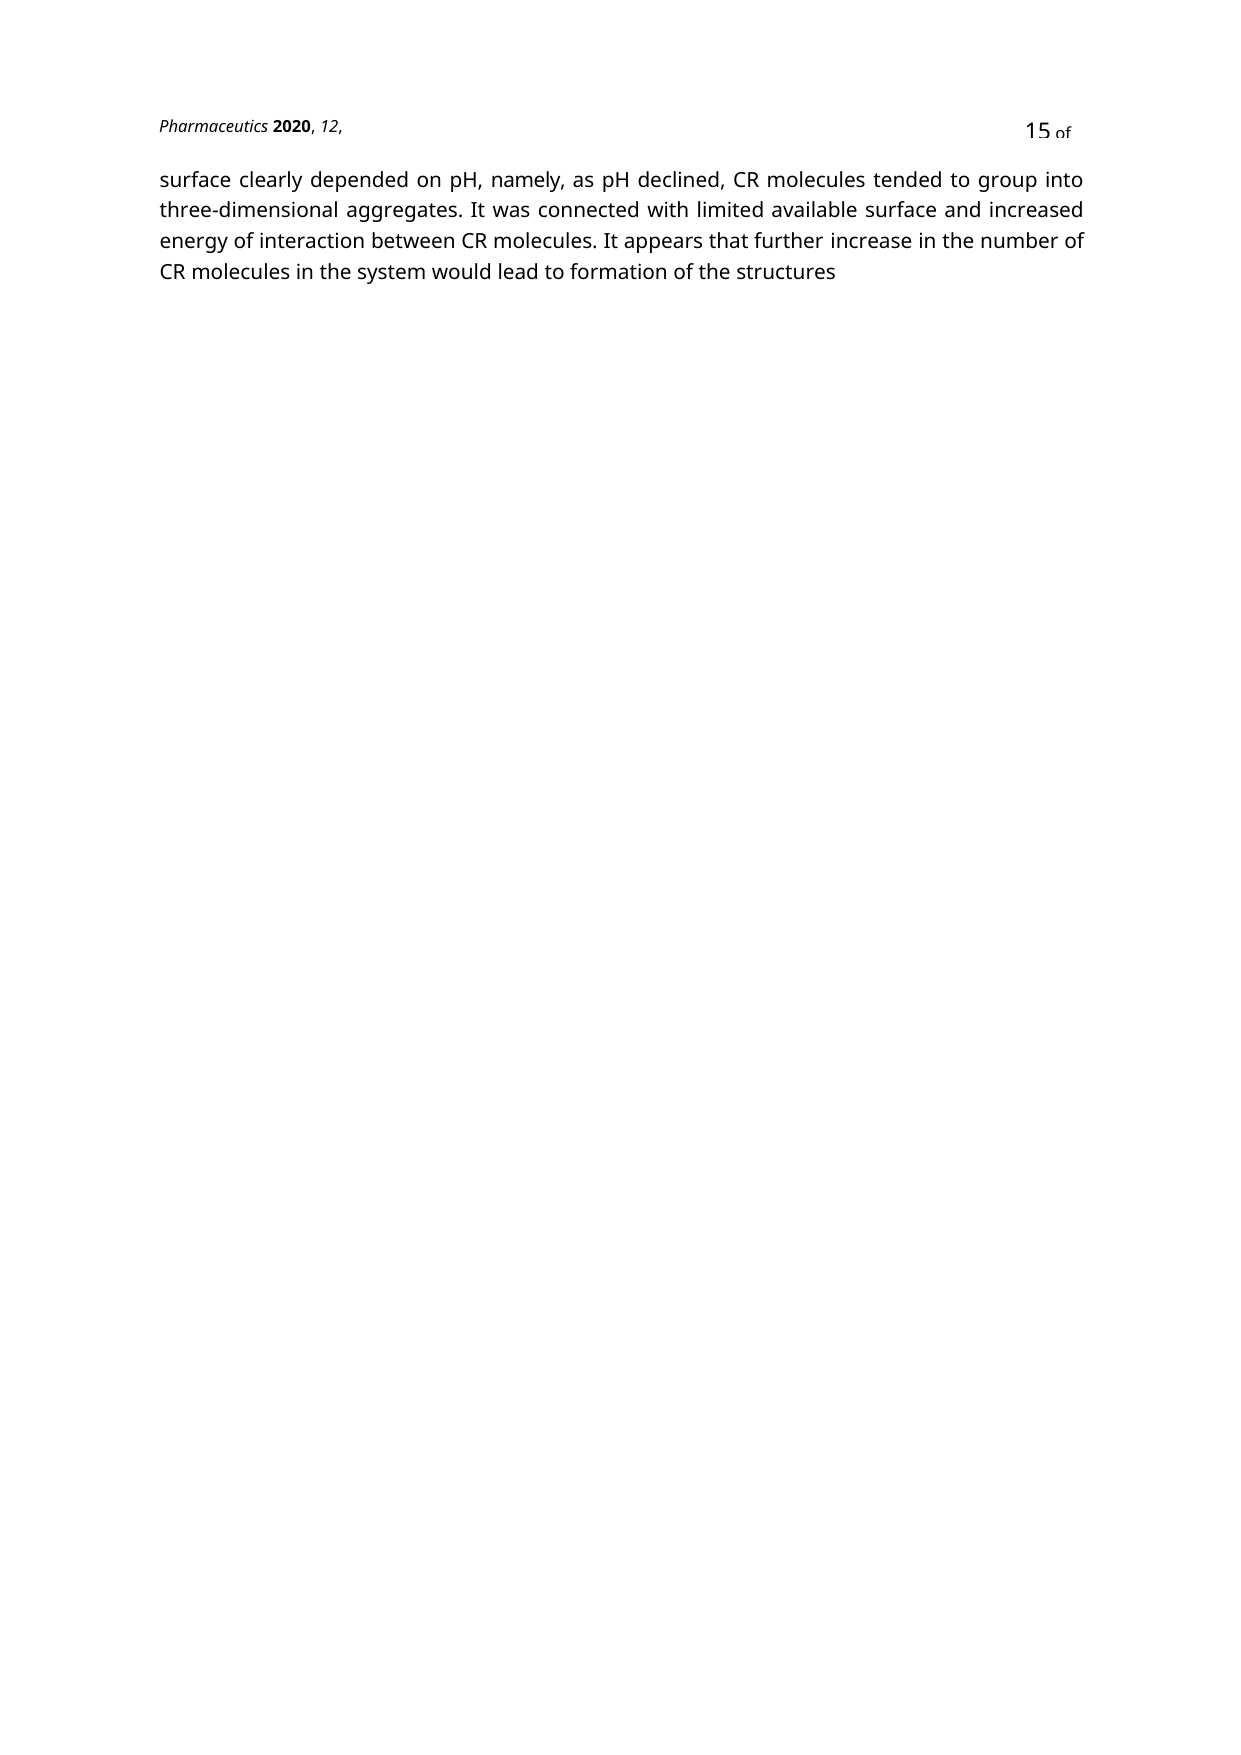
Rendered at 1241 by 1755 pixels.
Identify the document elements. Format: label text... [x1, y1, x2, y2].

text surface clearly depended on pH, namely, as pH declined, CR molecules tended to group into three-dimensional aggregates. It was connected with limited available surface and increased energy of interaction between CR molecules. It appears that further increase in the number of CR molecules in the system would lead to formation of the structures [159, 165, 1084, 285]
